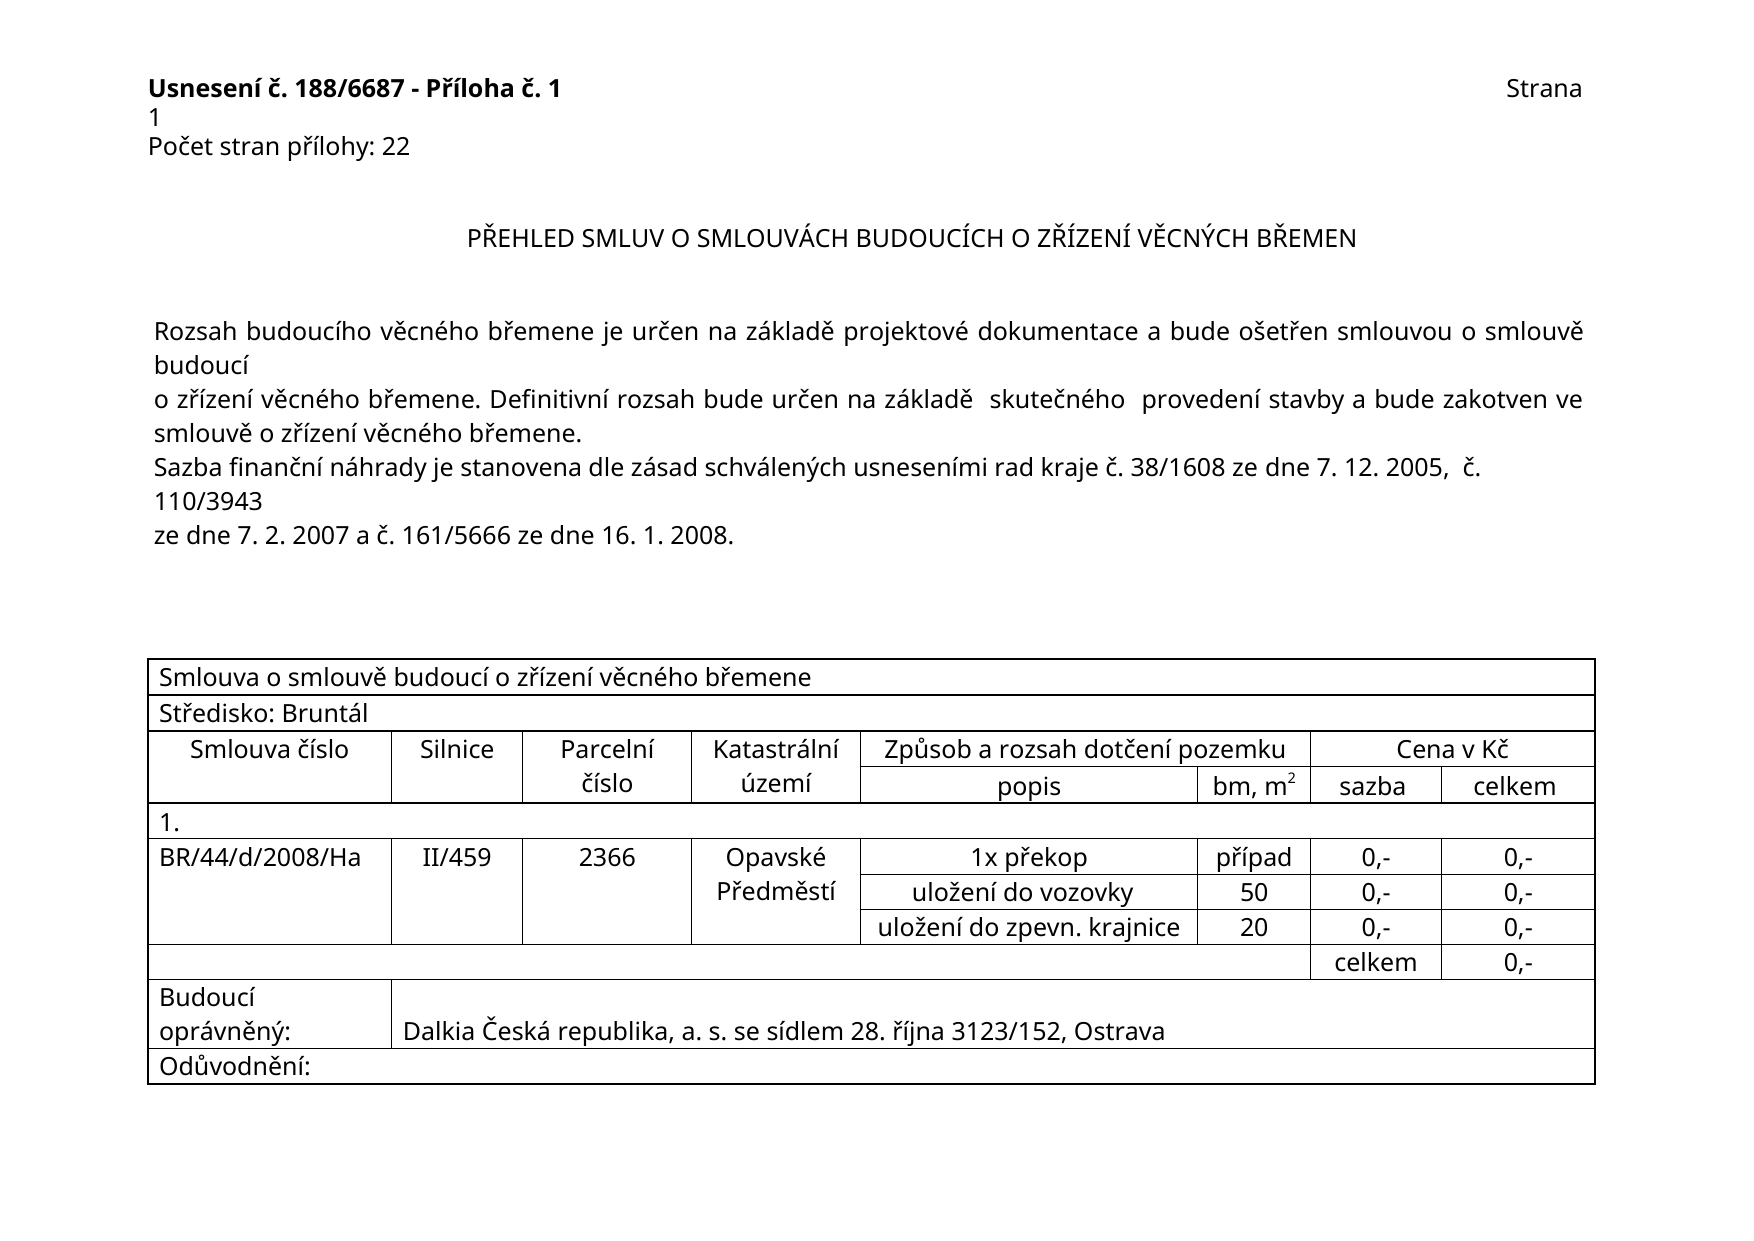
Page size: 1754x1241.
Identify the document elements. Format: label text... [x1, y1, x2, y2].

table_cell 20 [1198, 910, 1310, 944]
table_cell 0,- [1442, 910, 1594, 944]
table_cell Odůvodnění: [149, 1049, 1594, 1083]
table_header Rozsah budoucího věcného břemene je určen na základě projektové dokumentace a bude ošetřen smlouvou o smlouvě budoucí o zřízení věcného břemene. Definitivní rozsah bude určen na základě skutečného provedení stavby a bude zakotven ve smlouvě o zřízení věcného břemene. Sazba finanční náhrady je stanovena dle zásad schválených usneseními rad kraje č. 38/1608 ze dne 7. 12. 2005, č. 110/3943 ze dne 7. 2. 2007 a č. 161/5666 ze dne 16. 1. 2008. [146, 314, 1593, 552]
table_cell BR/44/d/2008/Ha [149, 839, 391, 944]
table_header Smlouva o smlouvě budoucí o zřízení věcného břemene [149, 660, 1594, 694]
table_cell 0,- [1311, 910, 1441, 944]
table_cell 1. [149, 804, 1594, 838]
table_header případ [1198, 839, 1310, 873]
table_cell Katastrální území [692, 732, 860, 802]
table_cell sazba [1311, 767, 1441, 802]
table_cell Smlouva číslo [149, 732, 391, 802]
table_cell 0,- [1311, 875, 1441, 908]
table_cell popis [861, 767, 1197, 802]
table_cell uložení do zpevn. krajnice [861, 910, 1197, 944]
table_cell bm, m2 [1198, 767, 1310, 802]
table_cell uložení do vozovky [861, 875, 1197, 908]
table_header Cena v Kč [1311, 732, 1594, 766]
text PŘEHLED SMLUV O SMLOUVÁCH BUDOUCÍCH O ZŘÍZENÍ VĚCNÝCH BŘEMEN [148, 220, 1677, 254]
table_cell celkem [1311, 945, 1441, 979]
table_cell II/459 [392, 839, 522, 944]
table_cell 0,- [1442, 945, 1594, 979]
table_header Způsob a rozsah dotčení pozemku [861, 732, 1310, 766]
table_cell Opavské Předměstí [692, 839, 860, 944]
table_cell Silnice [392, 732, 522, 802]
table_header 1x překop [861, 839, 1197, 873]
table_cell Budoucí oprávněný: [149, 980, 391, 1048]
table_cell 0,- [1442, 875, 1594, 908]
table_cell [149, 945, 1310, 979]
table_cell celkem [1442, 767, 1594, 802]
table_cell Středisko: Bruntál [149, 696, 1594, 730]
table_cell 2366 [523, 839, 691, 944]
table_cell Parcelní číslo [523, 732, 691, 802]
table_header 0,- [1311, 839, 1441, 873]
table_header 0,- [1442, 839, 1594, 873]
table_cell 50 [1198, 875, 1310, 908]
table_cell Dalkia Česká republika, a. s. se sídlem 28. října 3123/152, Ostrava [392, 980, 1594, 1048]
